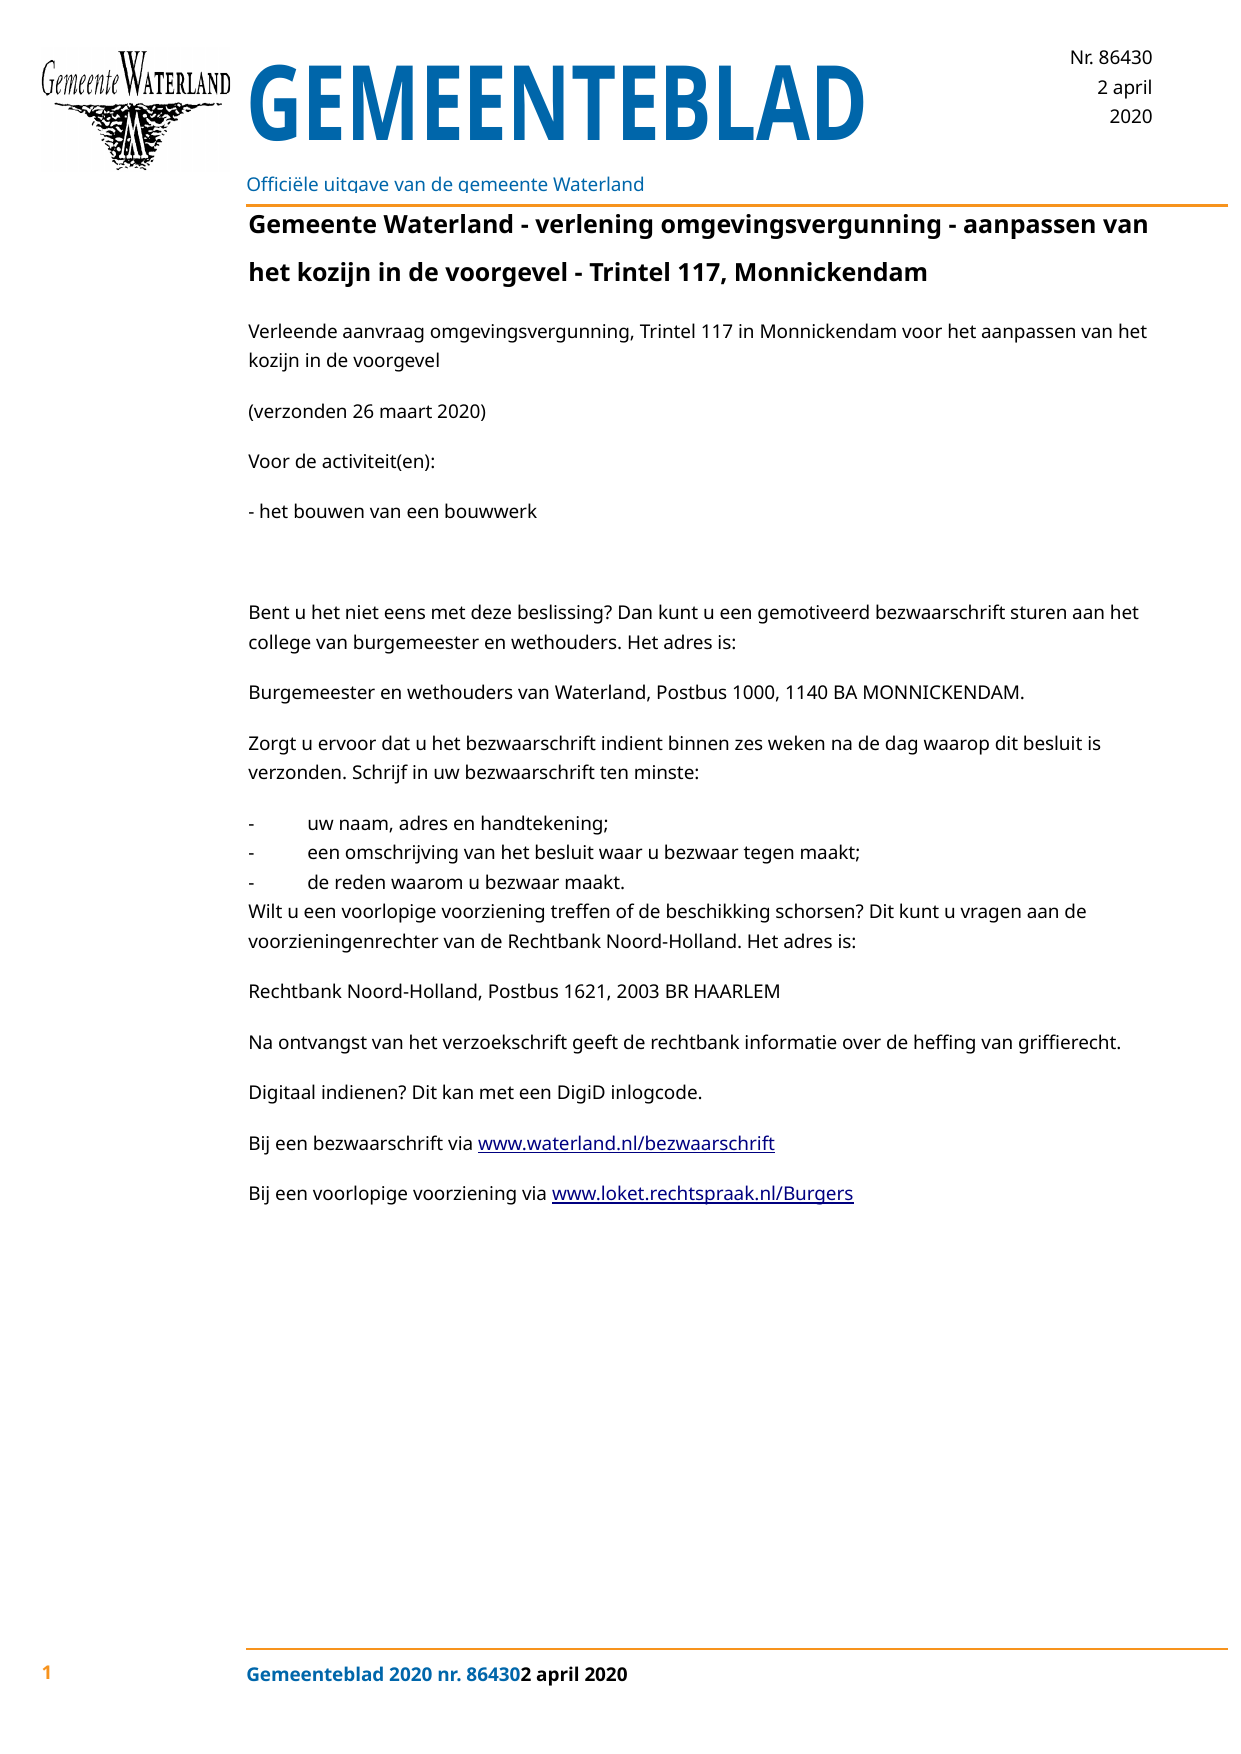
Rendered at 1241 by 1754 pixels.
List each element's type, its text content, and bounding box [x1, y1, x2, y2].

text Burgemeester en wethouders van Waterland, Postbus 1000, 1140 BA MONNICKENDAM. [248, 679, 1152, 705]
text Digitaal indienen? Dit kan met een DigiD inlogcode. [248, 1079, 1152, 1105]
text Voor de activiteit(en): [248, 448, 1152, 474]
text (verzonden 26 maart 2020) [248, 398, 1152, 424]
text Bij een bezwaarschrift via www.waterland.nl/bezwaarschrift [248, 1130, 1152, 1156]
text Bij een voorlopige voorziening via www.loket.rechtspraak.nl/Burgers [248, 1180, 1152, 1206]
text Zorgt u ervoor dat u het bezwaarschrift indient binnen zes weken na de dag waarop dit besluit is verzonden. Schrijf in uw bezwaarschrift ten minste: [248, 730, 1152, 785]
list een omschrijving van het besluit waar u bezwaar tegen maakt; [248, 839, 1152, 865]
text Gemeente Waterland - verlening omgevingsvergunning - aanpassen van het kozijn in de voorgevel - Trintel 117, Monnickendam [248, 207, 1152, 288]
text Wilt u een voorlopige voorziening treffen of de beschikking schorsen? Dit kunt u vragen aan de voorzieningenrechter van de Rechtbank Noord-Holland. Het adres is: [248, 899, 1152, 954]
text Verleende aanvraag omgevingsvergunning, Trintel 117 in Monnickendam voor het aanpassen van het kozijn in de voorgevel [248, 318, 1152, 373]
list uw naam, adres en handtekening; [248, 810, 1152, 836]
text - het bouwen van een bouwwerk [248, 499, 1152, 524]
list de reden waarom u bezwaar maakt. [248, 869, 1152, 895]
text Na ontvangst van het verzoekschrift geeft de rechtbank informatie over de heffing van griffierecht. [248, 1029, 1152, 1055]
text Bent u het niet eens met deze beslissing? Dan kunt u een gemotiveerd bezwaarschrift sturen aan het college van burgemeester en wethouders. Het adres is: [248, 599, 1152, 655]
text Rechtbank Noord-Holland, Postbus 1621, 2003 BR HAARLEM [248, 979, 1152, 1004]
picture [41, 47, 231, 172]
